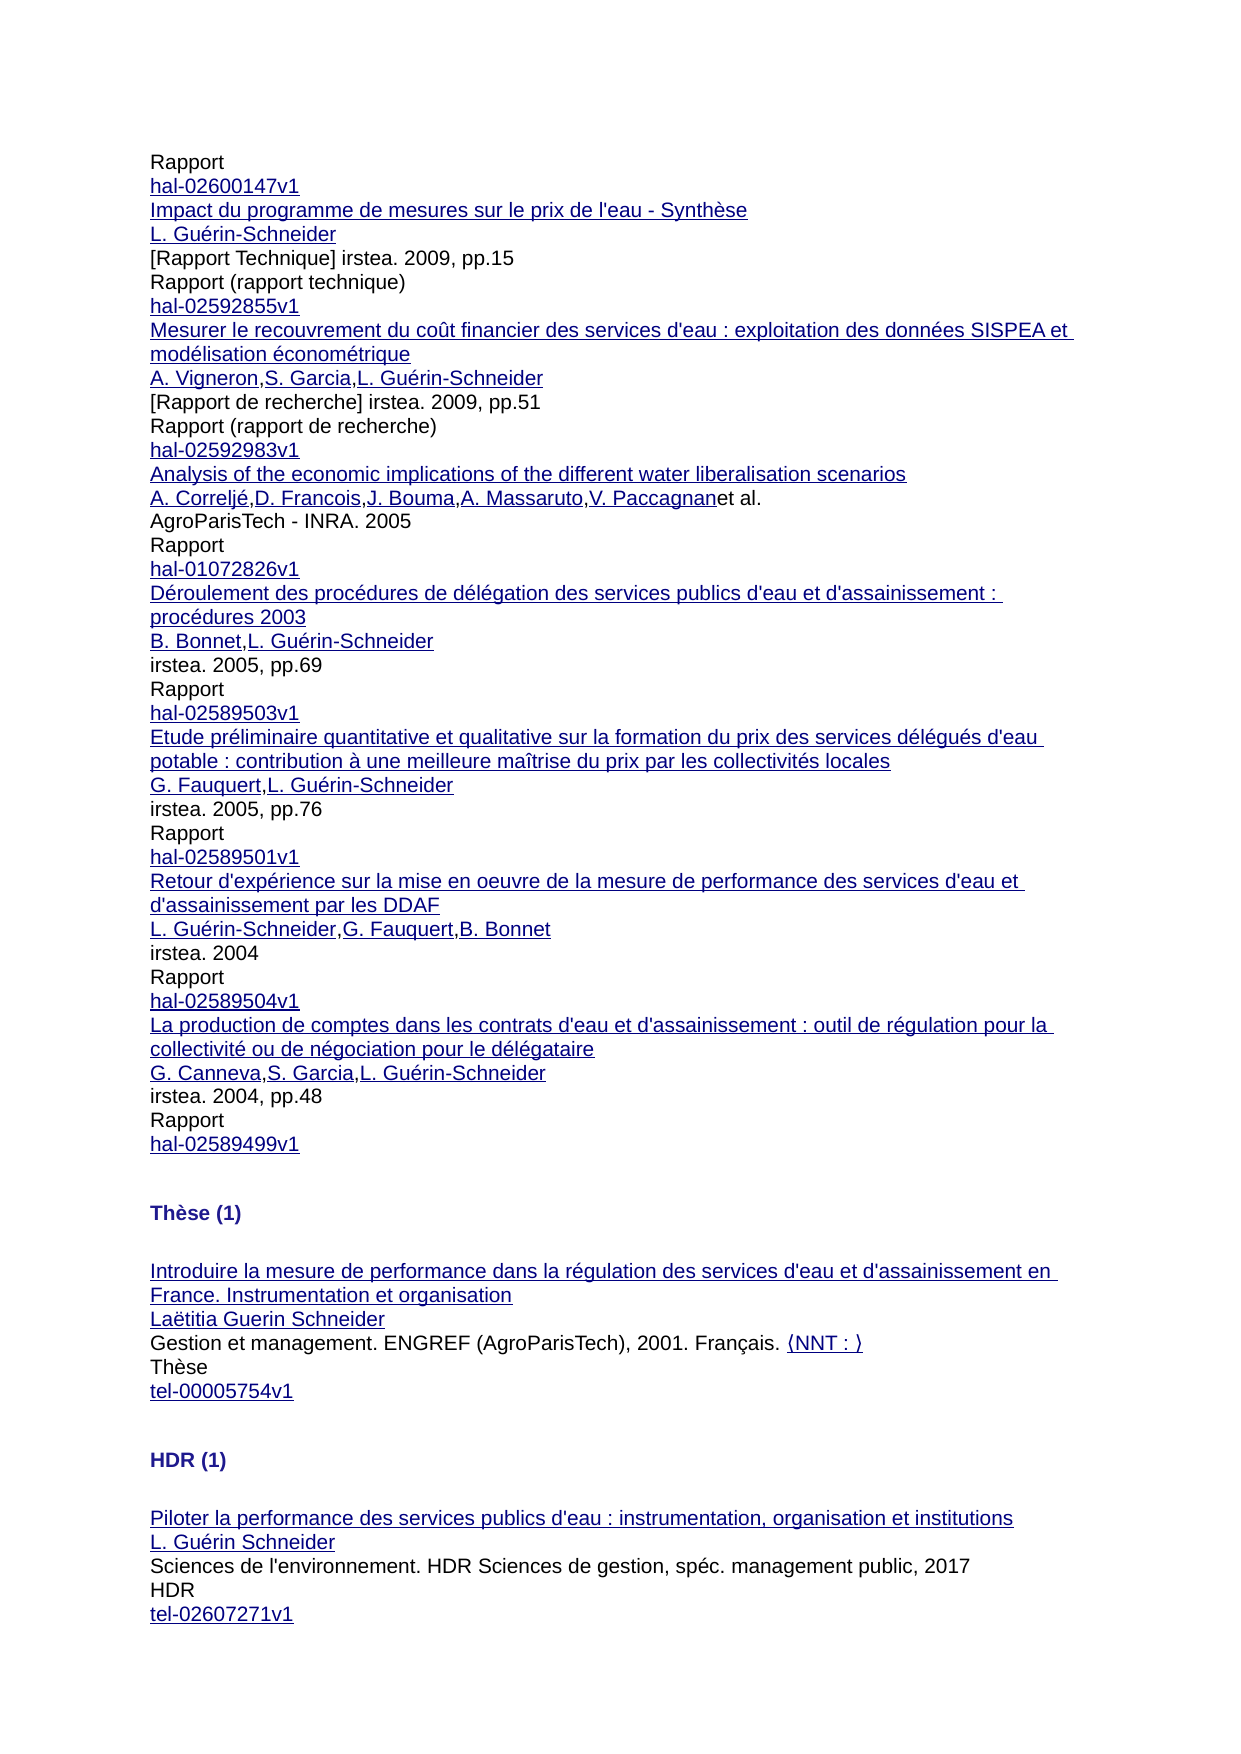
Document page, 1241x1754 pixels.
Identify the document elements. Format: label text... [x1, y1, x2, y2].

table_cell La production de comptes dans les contrats d'eau et d'assainissement : outil de régulation pour la collectivité ou de négociation pour le délégataire G. Canneva,S. Garcia,L. Guérin-Schneider irstea. 2004, pp.48 Rapport hal-02589499v1 [150, 1013, 1090, 1156]
table_cell Déroulement des procédures de délégation des services publics d'eau et d'assainissement : procédures 2003 B. Bonnet,L. Guérin-Schneider irstea. 2005, pp.69 Rapport hal-02589503v1 [150, 581, 1090, 725]
table_cell Rapport hal-02600147v1 [150, 150, 1090, 198]
subtitle HDR (1) [150, 1448, 1090, 1472]
table_cell Analysis of the economic implications of the different water liberalisation scenarios A. Correljé,D. Francois,J. Bouma,A. Massaruto,V. Paccagnanet al. AgroParisTech - INRA. 2005 Rapport hal-01072826v1 [150, 461, 1090, 581]
table_header Piloter la performance des services publics d'eau : instrumentation, organisation et institutions L. Guérin Schneider Sciences de l'environnement. HDR Sciences de gestion, spéc. management public, 2017 HDR tel-02607271v1 [150, 1506, 1090, 1626]
table_header Introduire la mesure de performance dans la régulation des services d'eau et d'assainissement en France. Instrumentation et organisation Laëtitia Guerin Schneider Gestion et management. ENGREF (AgroParisTech), 2001. Français. ⟨NNT : ⟩ Thèse tel-00005754v1 [150, 1259, 1090, 1403]
table_cell Retour d'expérience sur la mise en oeuvre de la mesure de performance des services d'eau et d'assainissement par les DDAF L. Guérin-Schneider,G. Fauquert,B. Bonnet irstea. 2004 Rapport hal-02589504v1 [150, 869, 1090, 1012]
table_cell Etude préliminaire quantitative et qualitative sur la formation du prix des services délégués d'eau potable : contribution à une meilleure maîtrise du prix par les collectivités locales G. Fauquert,L. Guérin-Schneider irstea. 2005, pp.76 Rapport hal-02589501v1 [150, 725, 1090, 869]
subtitle Thèse (1) [150, 1201, 1090, 1225]
table_cell Mesurer le recouvrement du coût financier des services d'eau : exploitation des données SISPEA et modélisation économétrique A. Vigneron,S. Garcia,L. Guérin-Schneider [Rapport de recherche] irstea. 2009, pp.51 Rapport (rapport de recherche) hal-02592983v1 [150, 318, 1090, 461]
table_cell Impact du programme de mesures sur le prix de l'eau - Synthèse L. Guérin-Schneider [Rapport Technique] irstea. 2009, pp.15 Rapport (rapport technique) hal-02592855v1 [150, 198, 1090, 318]
